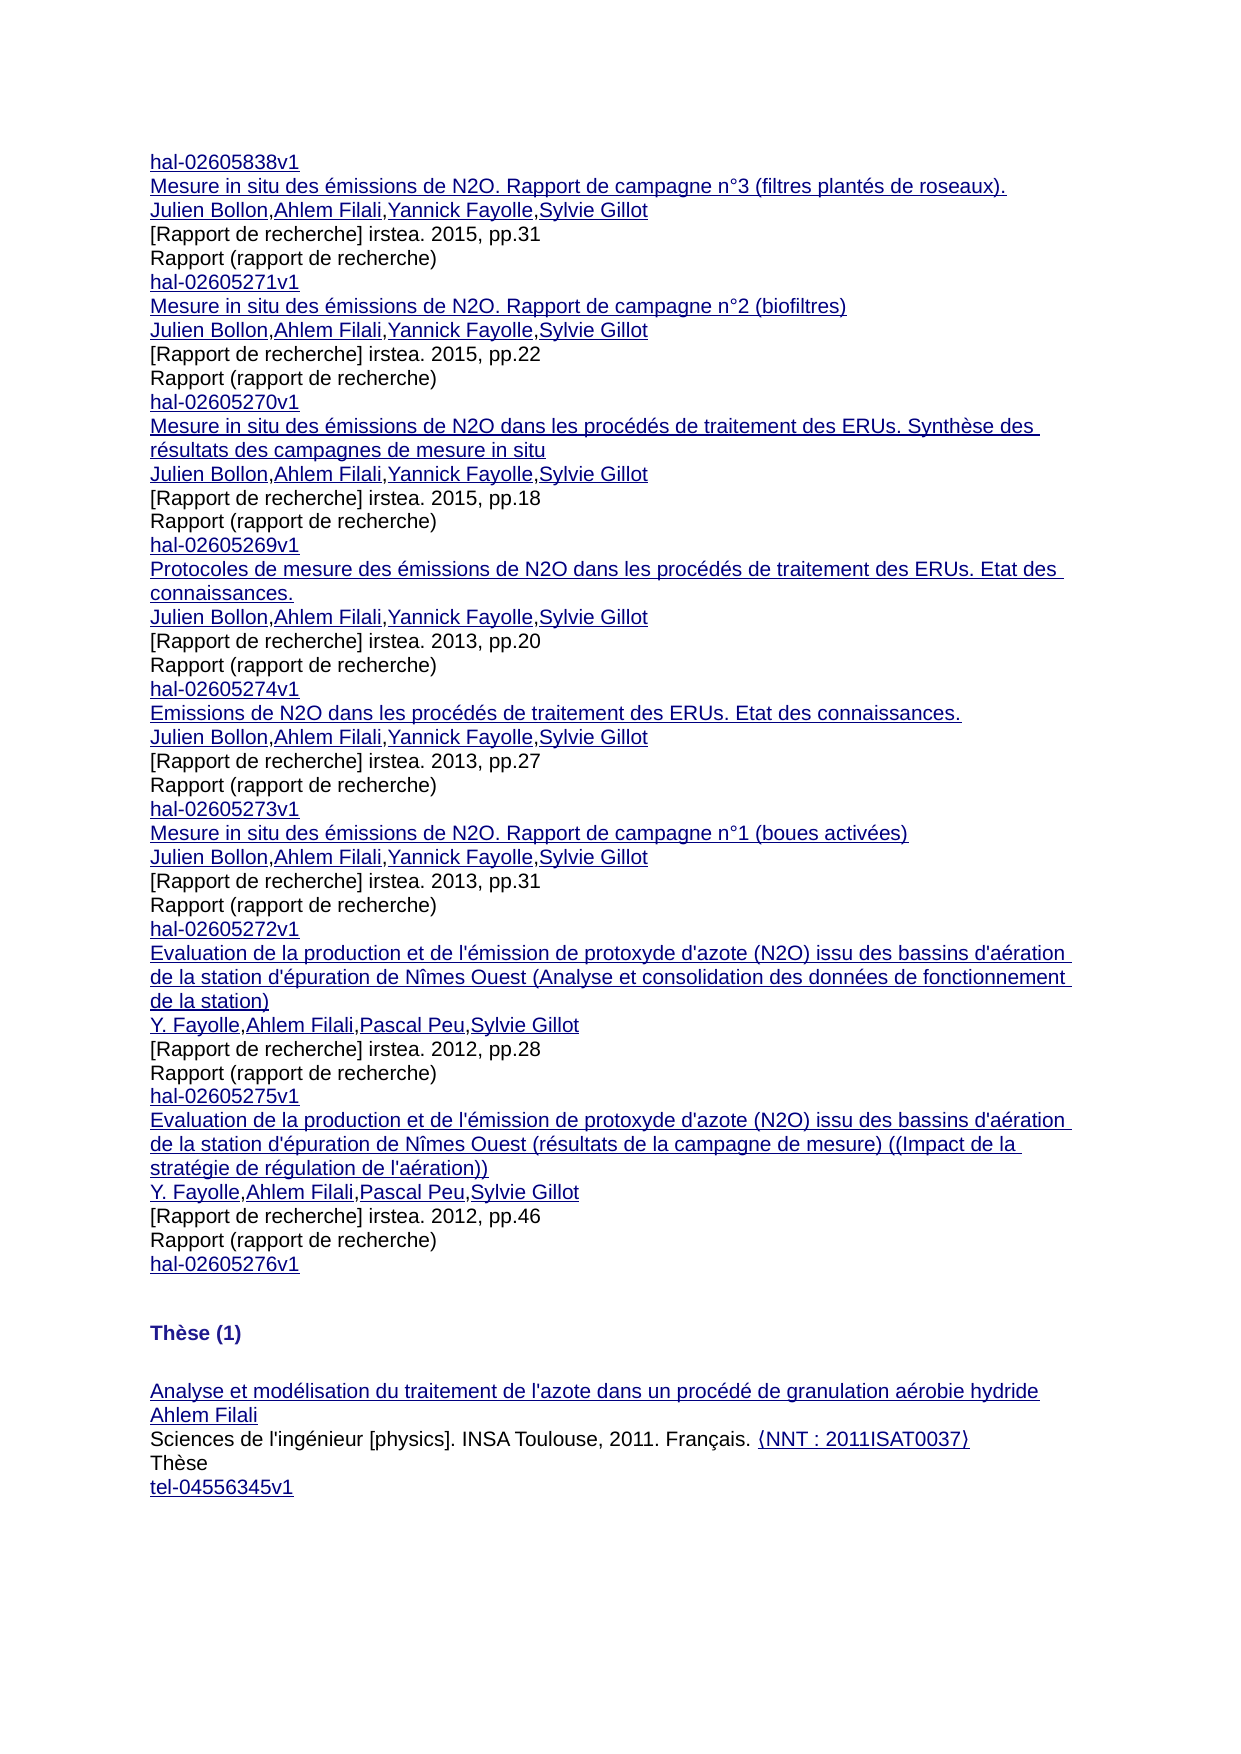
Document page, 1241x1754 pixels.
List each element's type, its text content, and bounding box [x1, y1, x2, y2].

subtitle Thèse (1) [150, 1321, 1090, 1345]
table_cell Protocoles de mesure des émissions de N2O dans les procédés de traitement des ERUs. Etat des connaissances. Julien Bollon,Ahlem Filali,Yannick Fayolle,Sylvie Gillot [Rapport de recherche] irstea. 2013, pp.20 Rapport (rapport de recherche) hal-02605274v1 [150, 557, 1090, 701]
table_cell Mesure in situ des émissions de N2O. Rapport de campagne n°1 (boues activées) Julien Bollon,Ahlem Filali,Yannick Fayolle,Sylvie Gillot [Rapport de recherche] irstea. 2013, pp.31 Rapport (rapport de recherche) hal-02605272v1 [150, 821, 1090, 941]
table_cell Mesure in situ des émissions de N2O dans les procédés de traitement des ERUs. Synthèse des résultats des campagnes de mesure in situ Julien Bollon,Ahlem Filali,Yannick Fayolle,Sylvie Gillot [Rapport de recherche] irstea. 2015, pp.18 Rapport (rapport de recherche) hal-02605269v1 [150, 414, 1090, 557]
table_cell Evaluation de la production et de l'émission de protoxyde d'azote (N2O) issu des bassins d'aération de la station d'épuration de Nîmes Ouest (Analyse et consolidation des données de fonctionnement de la station) Y. Fayolle,Ahlem Filali,Pascal Peu,Sylvie Gillot [Rapport de recherche] irstea. 2012, pp.28 Rapport (rapport de recherche) hal-02605275v1 [150, 941, 1090, 1108]
table_cell Mesure in situ des émissions de N2O. Rapport de campagne n°2 (biofiltres) Julien Bollon,Ahlem Filali,Yannick Fayolle,Sylvie Gillot [Rapport de recherche] irstea. 2015, pp.22 Rapport (rapport de recherche) hal-02605270v1 [150, 294, 1090, 413]
table_cell Mesure in situ des émissions de N2O. Rapport de campagne n°3 (filtres plantés de roseaux). Julien Bollon,Ahlem Filali,Yannick Fayolle,Sylvie Gillot [Rapport de recherche] irstea. 2015, pp.31 Rapport (rapport de recherche) hal-02605271v1 [150, 174, 1090, 294]
table_cell Evaluation de la production et de l'émission de protoxyde d'azote (N2O) issu des bassins d'aération de la station d'épuration de Nîmes Ouest (résultats de la campagne de mesure) ((Impact de la stratégie de régulation de l'aération)) Y. Fayolle,Ahlem Filali,Pascal Peu,Sylvie Gillot [Rapport de recherche] irstea. 2012, pp.46 Rapport (rapport de recherche) hal-02605276v1 [150, 1108, 1090, 1276]
table_cell Emissions de N2O dans les procédés de traitement des ERUs. Etat des connaissances. Julien Bollon,Ahlem Filali,Yannick Fayolle,Sylvie Gillot [Rapport de recherche] irstea. 2013, pp.27 Rapport (rapport de recherche) hal-02605273v1 [150, 701, 1090, 821]
table_cell hal-02605838v1 [150, 150, 1090, 174]
table_header Analyse et modélisation du traitement de l'azote dans un procédé de granulation aérobie hydride Ahlem Filali Sciences de l'ingénieur [physics]. INSA Toulouse, 2011. Français. ⟨NNT : 2011ISAT0037⟩ Thèse tel-04556345v1 [150, 1379, 1090, 1499]
